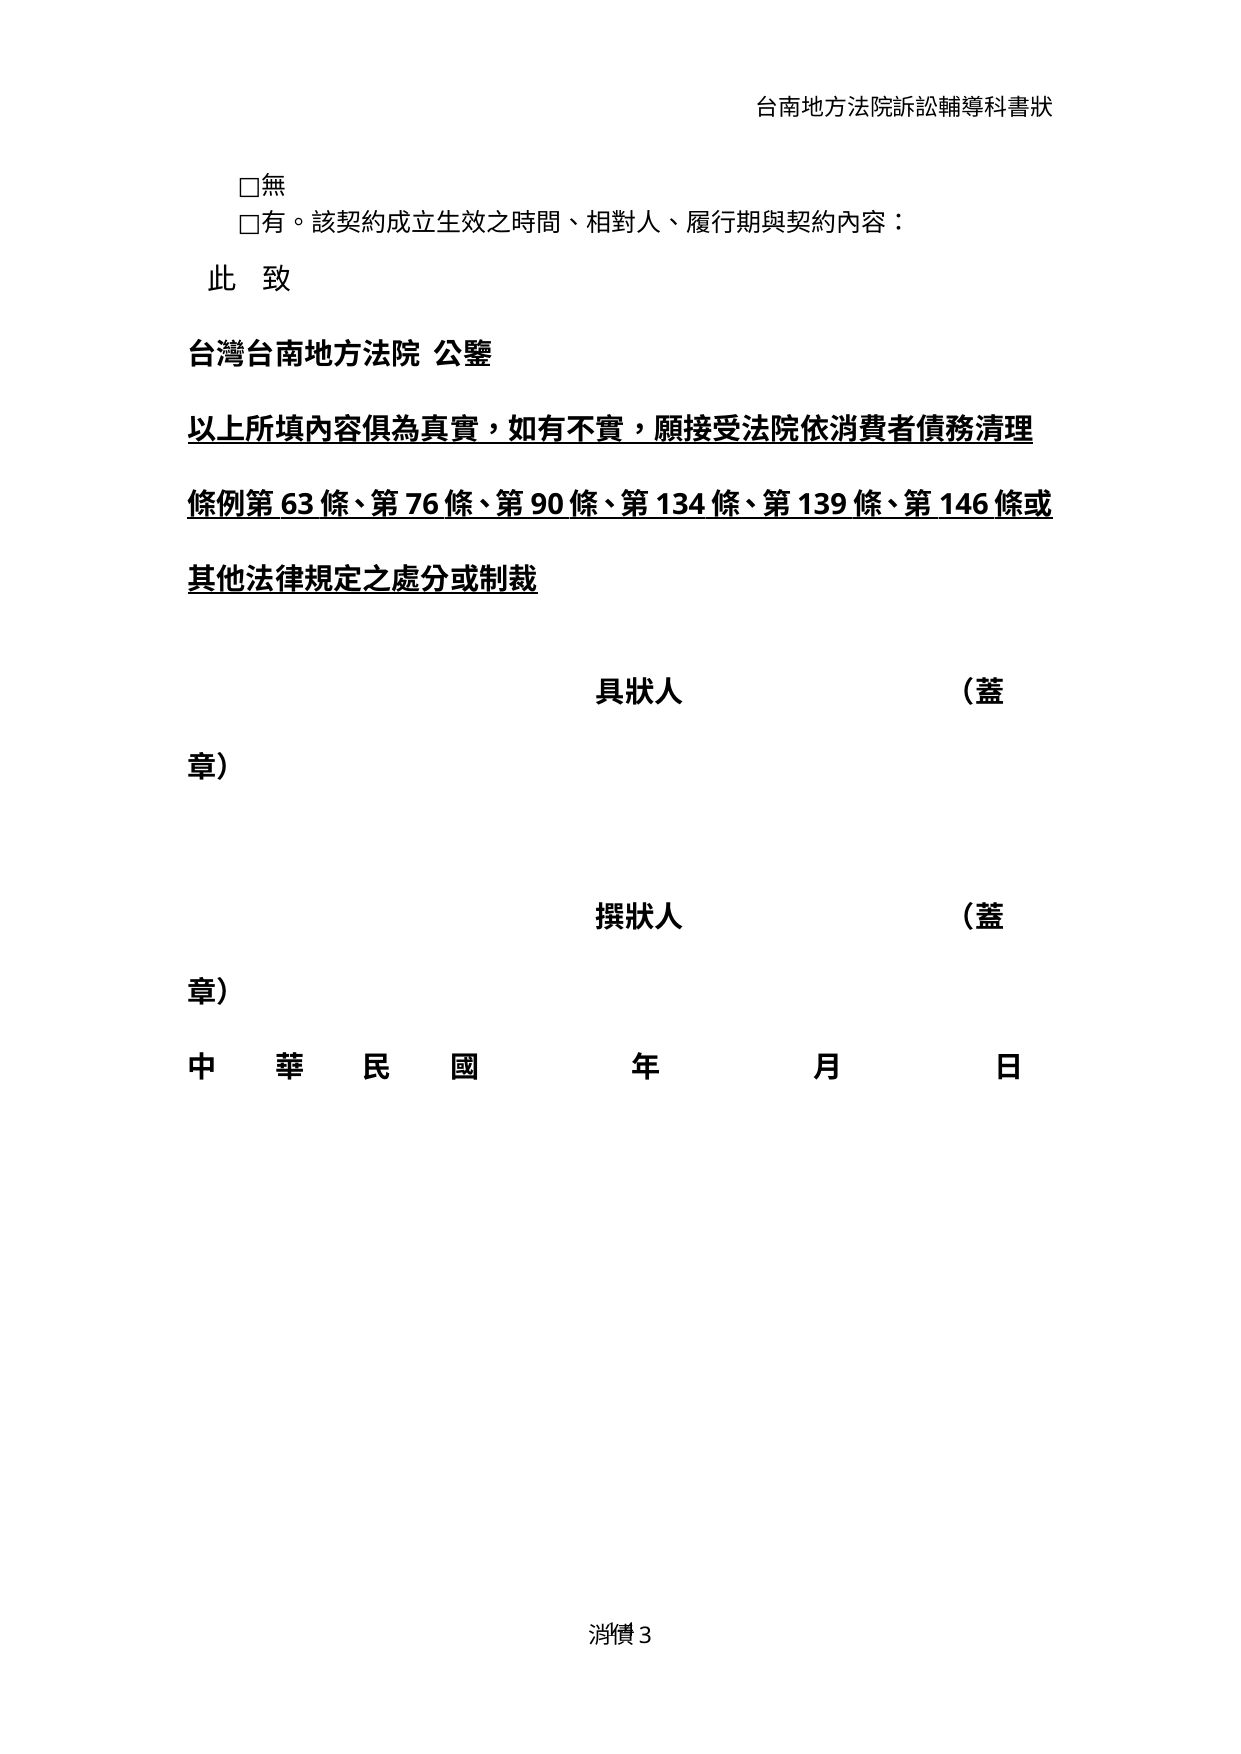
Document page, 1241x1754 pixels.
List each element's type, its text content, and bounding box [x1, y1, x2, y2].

text 具狀人 （蓋章） [187, 652, 1053, 802]
text 此 致 [168, 239, 1053, 314]
text 中 華 民 國 年 月 日 [187, 1027, 1053, 1102]
text 其他法律規定之處分或制裁 [187, 519, 1053, 614]
text □有。該契約成立生效之時間、相對人、履行期與契約內容： [187, 202, 1053, 239]
text 以上所填內容俱為真實，如有不實，願接受法院依消費者債務清理條例第63條、第76條、第90條、第134條、第139條、第146條或 [187, 389, 1053, 517]
text 台灣台南地方法院 公鑒 [187, 314, 1053, 389]
text □無 [187, 164, 1053, 202]
text 撰狀人 （蓋章） [187, 877, 1053, 1027]
